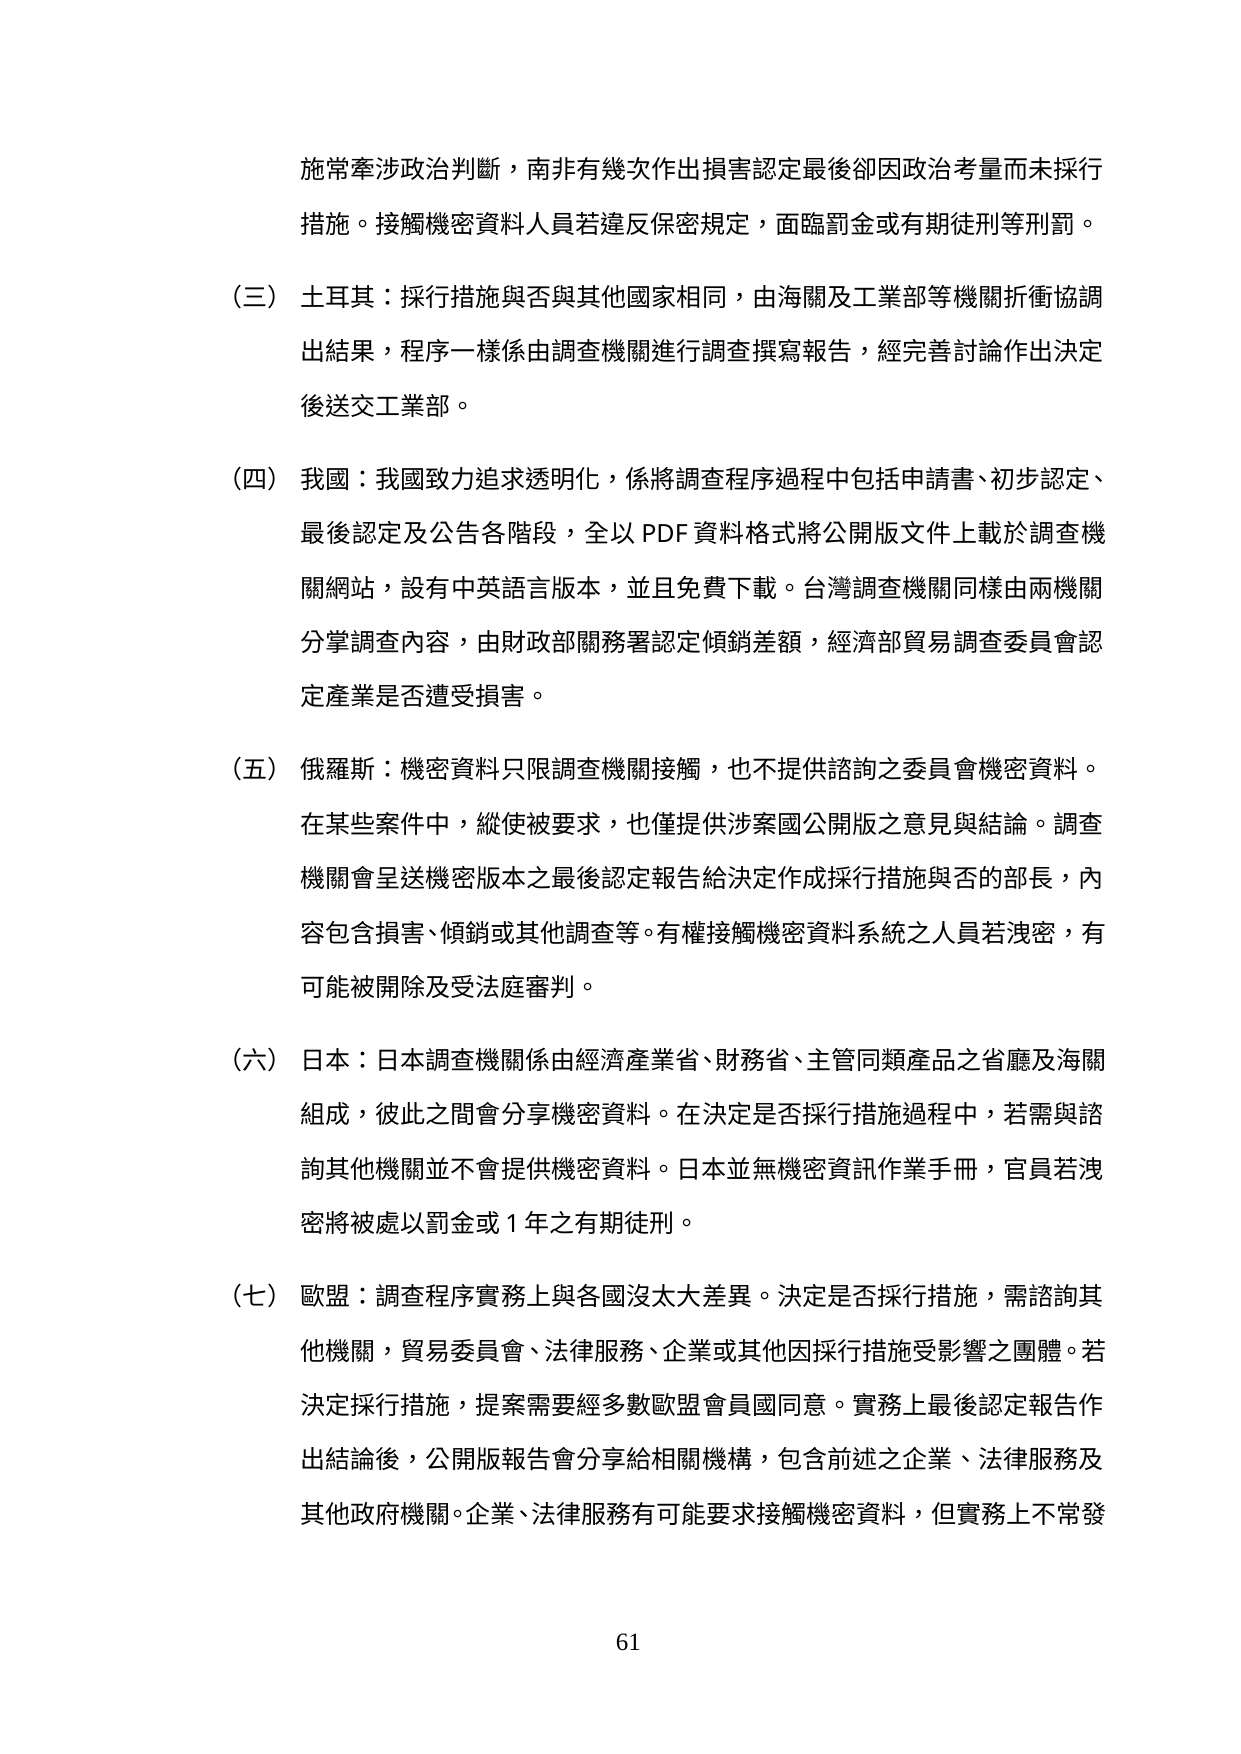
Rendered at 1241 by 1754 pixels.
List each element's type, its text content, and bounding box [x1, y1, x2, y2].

list 俄羅斯：機密資料只限調查機關接觸，也不提供諮詢之委員會機密資料。在某些案件中，縱使被要求，也僅提供涉案國公開版之意見與結論。調查機關會呈送機密版本之最後認定報告給決定作成採行措施與否的部長，內容包含損害、傾銷或其他調查等。有權接觸機密資料系統之人員若洩密，有可能被開除及受法庭審判。 [217, 750, 1106, 1004]
list 日本：日本調查機關係由經濟產業省、財務省、主管同類產品之省廳及海關組成，彼此之間會分享機密資料。在決定是否採行措施過程中，若需與諮詢其他機關並不會提供機密資料。日本並無機密資訊作業手冊，官員若洩密將被處以罰金或1年之有期徒刑。 [217, 1041, 1106, 1240]
list 我國：我國致力追求透明化，係將調查程序過程中包括申請書、初步認定、最後認定及公告各階段，全以PDF資料格式將公開版文件上載於調查機關網站，設有中英語言版本，並且免費下載。台灣調查機關同樣由兩機關分掌調查內容，由財政部關務署認定傾銷差額，經濟部貿易調查委員會認定產業是否遭受損害。 [217, 459, 1106, 713]
list 施常牽涉政治判斷，南非有幾次作出損害認定最後卻因政治考量而未採行措施。接觸機密資料人員若違反保密規定，面臨罰金或有期徒刑等刑罰。 [217, 150, 1106, 241]
list 歐盟：調查程序實務上與各國沒太大差異。決定是否採行措施，需諮詢其他機關，貿易委員會、法律服務、企業或其他因採行措施受影響之團體。若決定採行措施，提案需要經多數歐盟會員國同意。實務上最後認定報告作出結論後，公開版報告會分享給相關機構，包含前述之企業、法律服務及其他政府機關。企業、法律服務有可能要求接觸機密資料，但實務上不常發 [217, 1277, 1106, 1531]
list 土耳其：採行措施與否與其他國家相同，由海關及工業部等機關折衝協調出結果，程序一樣係由調查機關進行調查撰寫報告，經完善討論作出決定後送交工業部。 [217, 277, 1106, 422]
